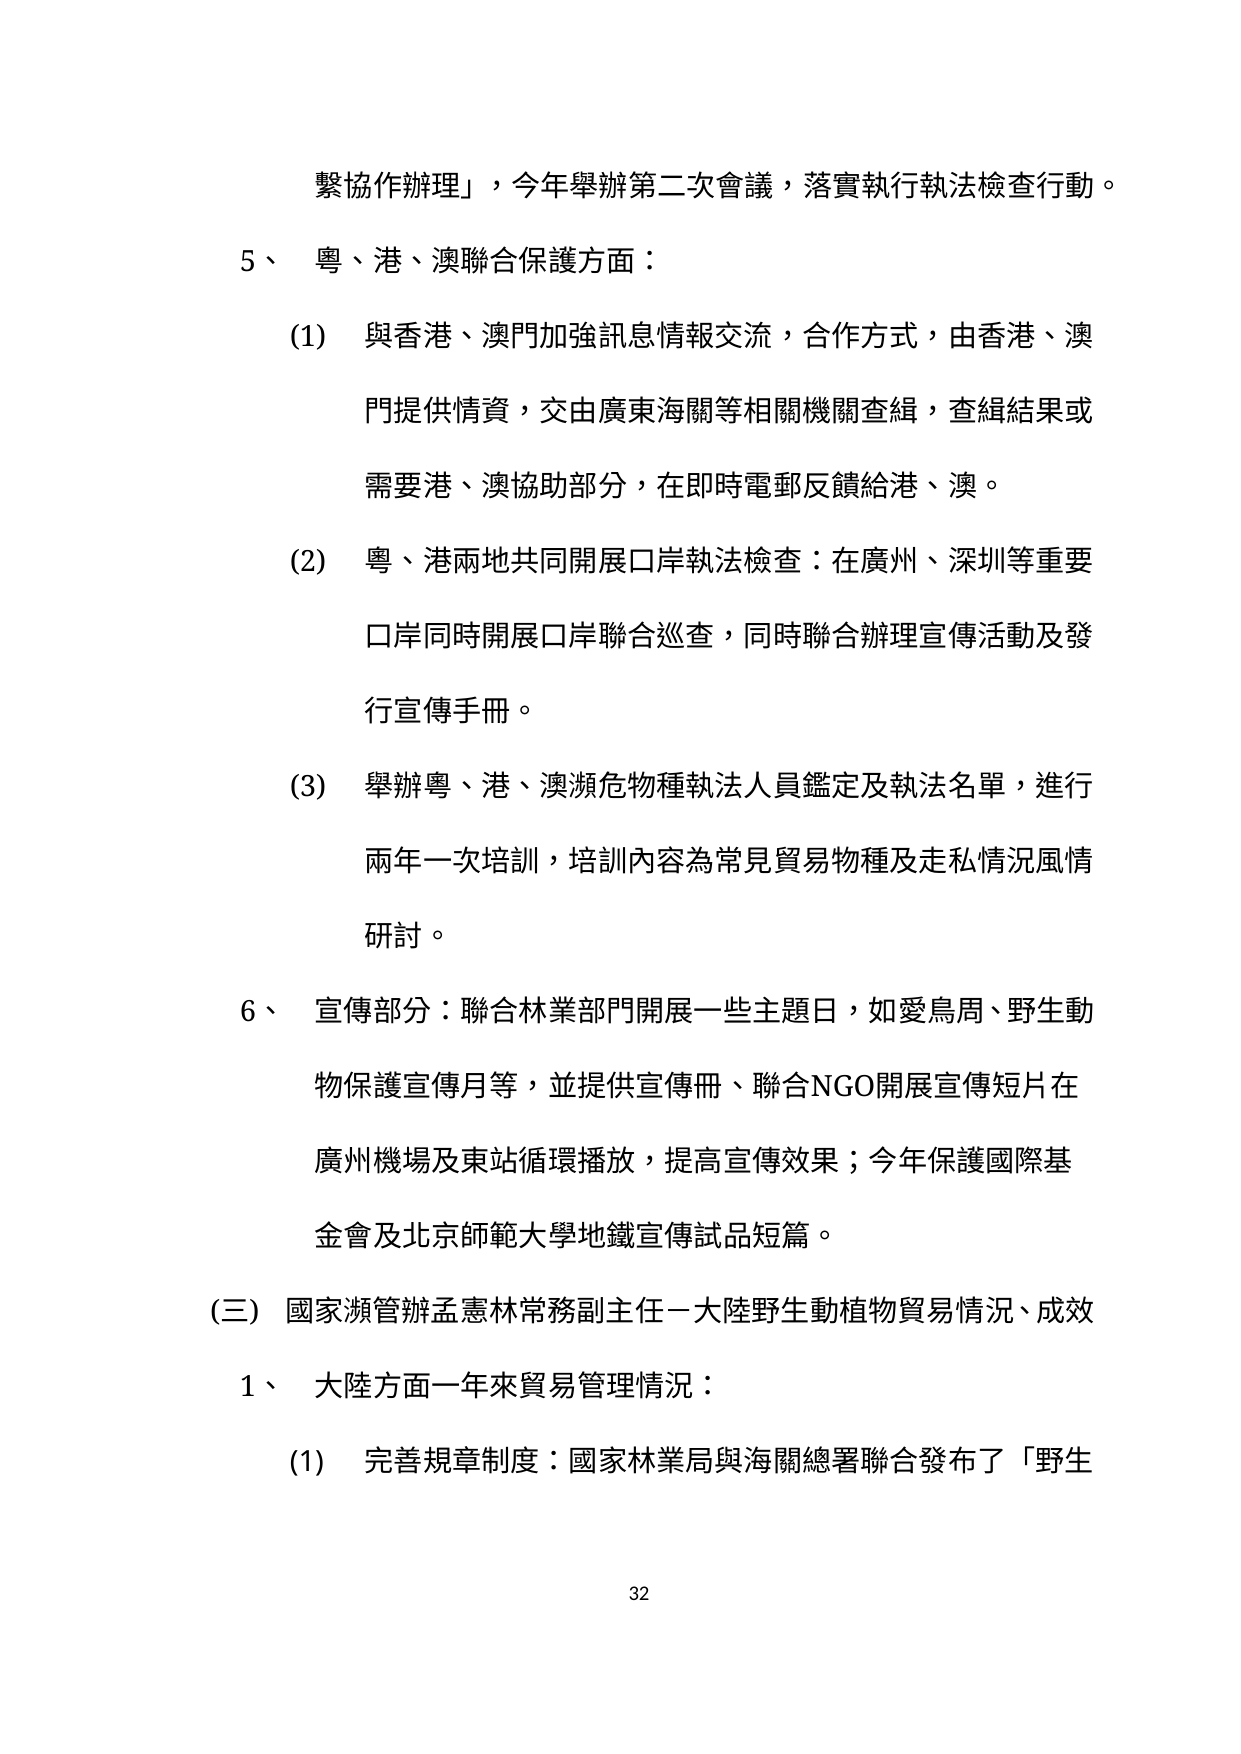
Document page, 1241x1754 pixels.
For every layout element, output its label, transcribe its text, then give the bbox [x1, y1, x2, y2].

list 粵、港、澳聯合保護方面： [239, 221, 1094, 296]
list 粵、港兩地共同開展口岸執法檢查：在廣州、深圳等重要口岸同時開展口岸聯合巡查，同時聯合辦理宣傳活動及發行宣傳手冊。 [289, 521, 1094, 746]
list 完善規章制度：國家林業局與海關總署聯合發布了「野生 [289, 1421, 1094, 1496]
list 國家瀕管辦孟憲林常務副主任－大陸野生動植物貿易情況、成效 [210, 1271, 1094, 1346]
list 聯繫會議的基礎上：2012年廣東省部門間成立聯合cities執法協調小組。廣東有9個部門：廣東省林業廳、廣州辦事處、農業廳、公安局、工商局、海洋漁業局、海關總署廣東分署、出入境檢驗局等，第一次會議制定及頒佈「廣東省cities執法工作聯繫協作辦理」，今年舉辦第二次會議，落實執行執法檢查行動。 [239, 146, 1094, 221]
list 舉辦粵、港、澳瀕危物種執法人員鑑定及執法名單，進行兩年一次培訓，培訓內容為常見貿易物種及走私情況風情研討。 [289, 746, 1094, 971]
list 宣傳部分：聯合林業部門開展一些主題日，如愛鳥周、野生動物保護宣傳月等，並提供宣傳冊、聯合NGO開展宣傳短片在廣州機場及東站循環播放，提高宣傳效果；今年保護國際基金會及北京師範大學地鐵宣傳試品短篇。 [239, 971, 1094, 1271]
list 與香港、澳門加強訊息情報交流，合作方式，由香港、澳門提供情資，交由廣東海關等相關機關查緝，查緝結果或需要港、澳協助部分，在即時電郵反饋給港、澳。 [289, 296, 1094, 521]
list 大陸方面一年來貿易管理情況： [239, 1346, 1094, 1421]
